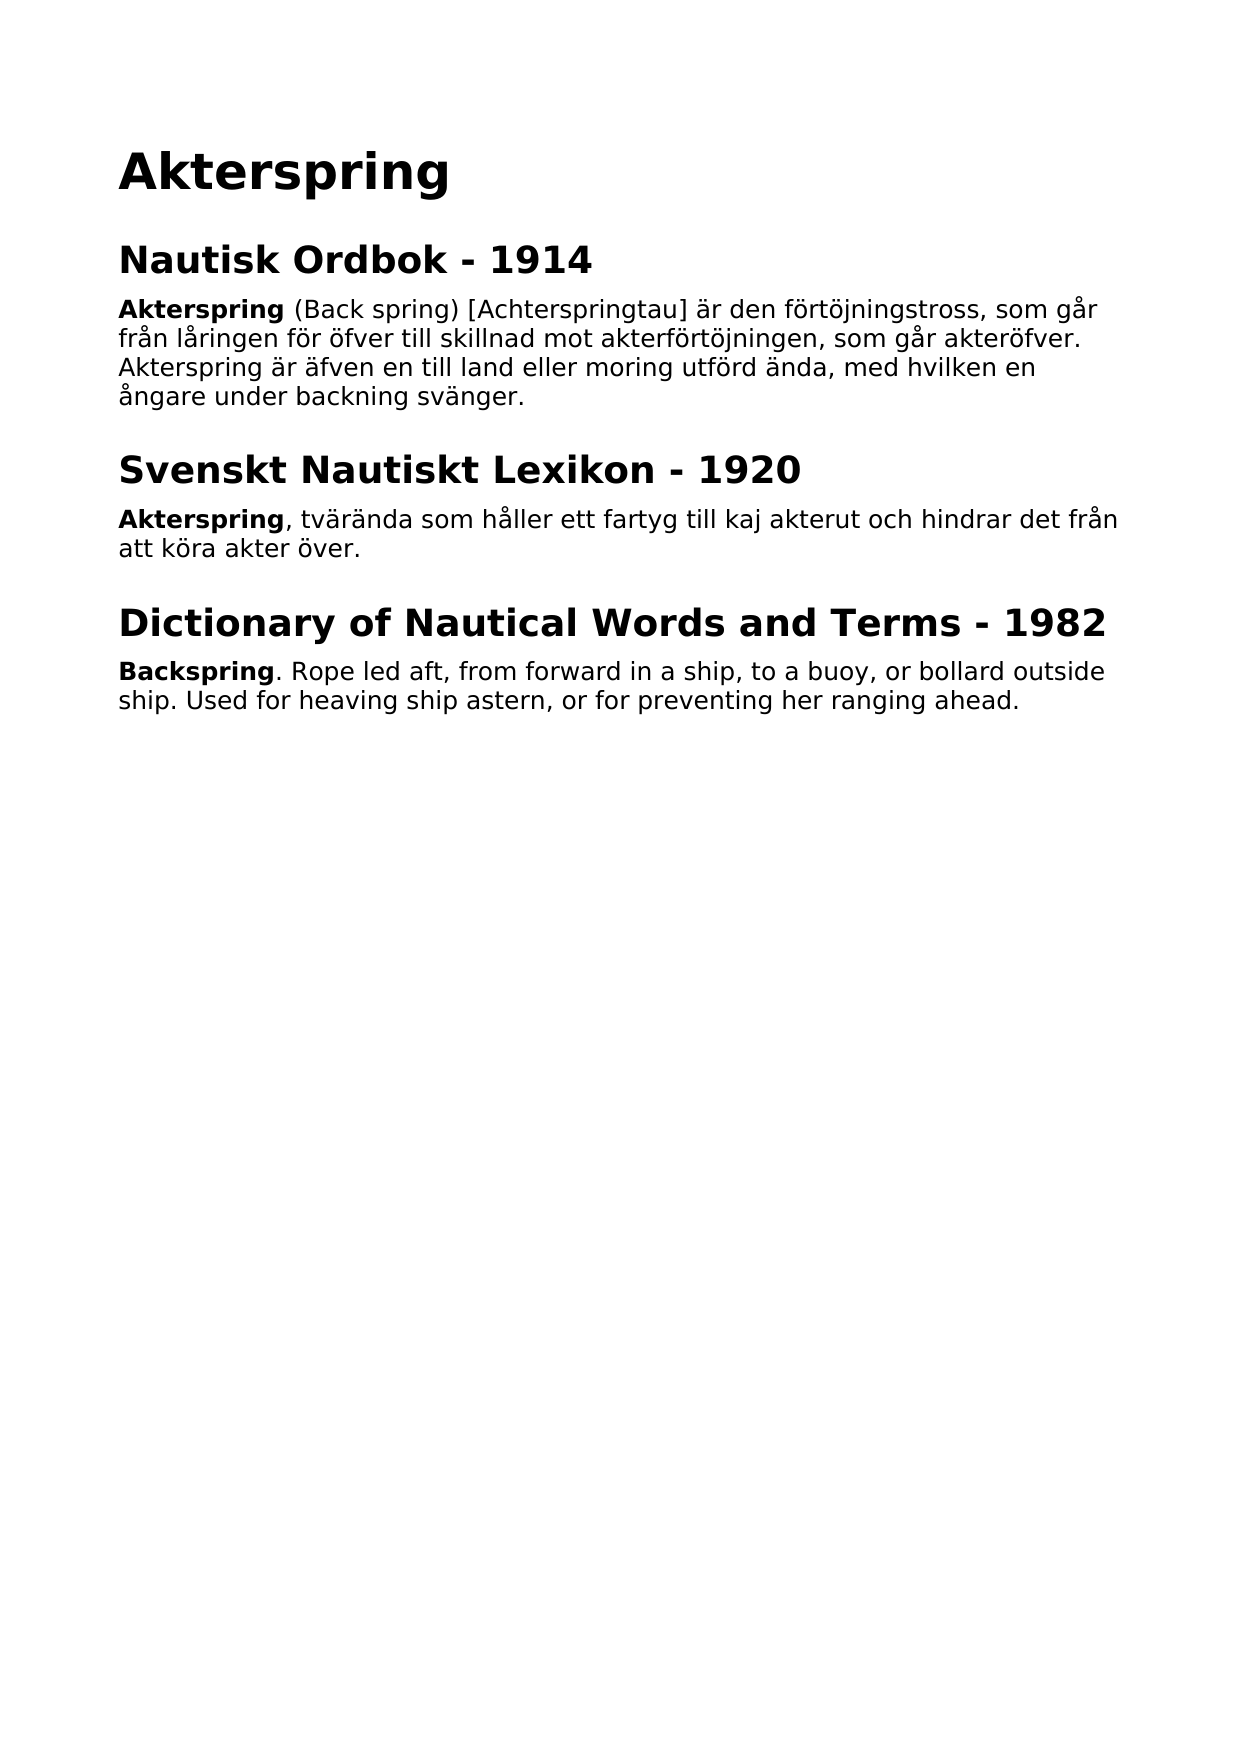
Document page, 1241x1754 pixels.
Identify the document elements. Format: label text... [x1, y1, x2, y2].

subtitle Dictionary of Nautical Words and Terms - 1982 [118, 601, 1122, 645]
text Akterspring (Back spring) [Achterspringtau] är den förtöjningstross, som går från låringen för öfver till skillnad mot akterförtöjningen, som går akteröfver. Akterspring är äfven en till land eller moring utförd ända, med hvilken en ångare under backning svänger. [118, 295, 1122, 412]
text Backspring. Rope led aft, from forward in a ship, to a buoy, or bollard outside ship. Used for heaving ship astern, or for preventing her ranging ahead. [118, 657, 1122, 716]
subtitle Nautisk Ordbok - 1914 [118, 239, 1122, 282]
subtitle Akterspring [118, 143, 1122, 201]
text Akterspring, tvärända som håller ett fartyg till kaj akterut och hindrar det från att köra akter­ över. [118, 505, 1122, 564]
subtitle Svenskt Nautiskt Lexikon - 1920 [118, 449, 1122, 493]
